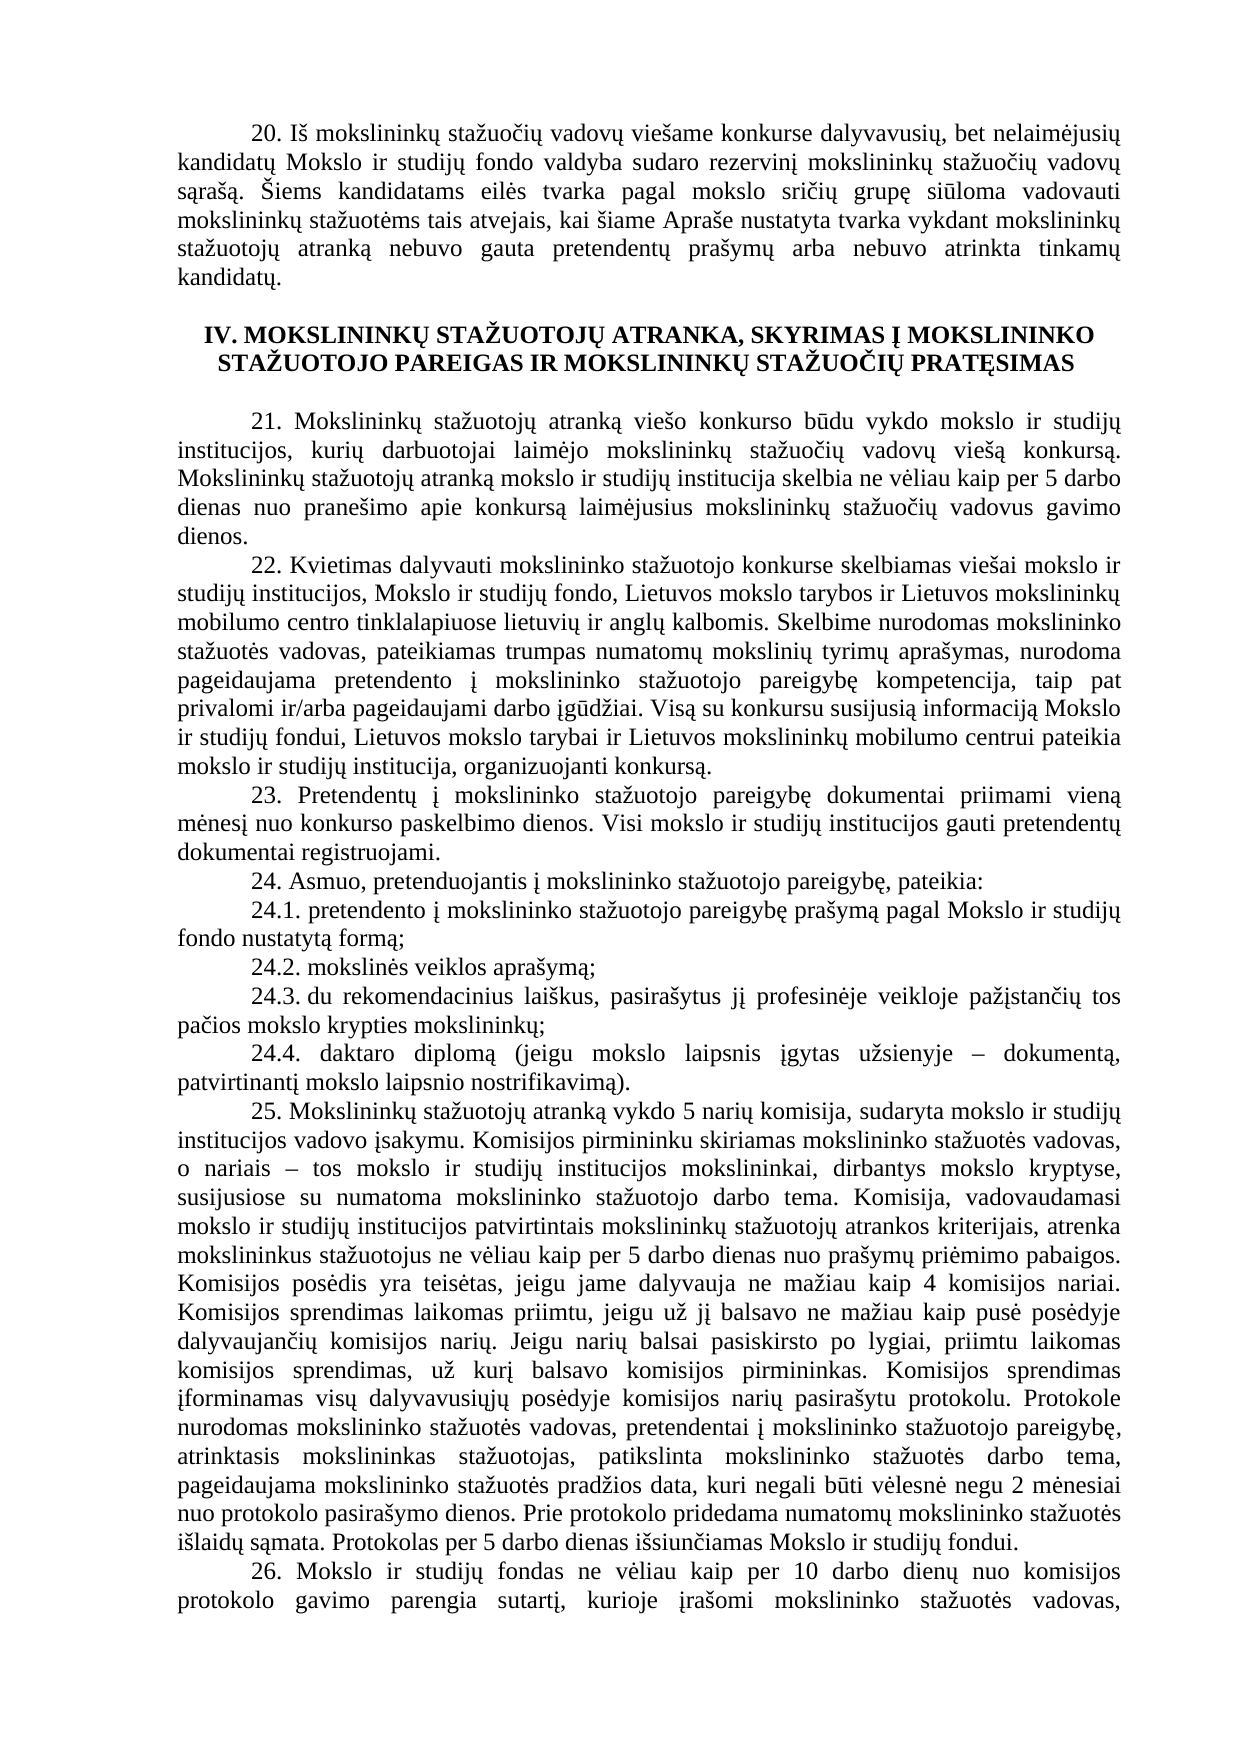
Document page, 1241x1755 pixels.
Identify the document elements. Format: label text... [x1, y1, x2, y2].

text 24.1. pretendento į mokslininko stažuotojo pareigybę prašymą pagal Mokslo ir studijų fondo nustatytą formą; [177, 895, 1122, 952]
text 22. Kvietimas dalyvauti mokslininko stažuotojo konkurse skelbiamas viešai mokslo ir studijų institucijos, Mokslo ir studijų fondo, Lietuvos mokslo tarybos ir Lietuvos mokslininkų mobilumo centro tinklalapiuose lietuvių ir anglų kalbomis. Skelbime nurodomas mokslininko stažuotės vadovas, pateikiamas trumpas numatomų mokslinių tyrimų aprašymas, nurodoma pageidaujama pretendento į mokslininko stažuotojo pareigybę kompetencija, taip pat privalomi ir/arba pageidaujami darbo įgūdžiai. Visą su konkursu susijusią informaciją Mokslo ir studijų fondui, Lietuvos mokslo tarybai ir Lietuvos mokslininkų mobilumo centrui pateikia mokslo ir studijų institucija, organizuojanti konkursą. [177, 550, 1122, 780]
text 20. Iš mokslininkų stažuočių vadovų viešame konkurse dalyvavusių, bet nelaimėjusių kandidatų Mokslo ir studijų fondo valdyba sudaro rezervinį mokslininkų stažuočių vadovų sąrašą. Šiems kandidatams eilės tvarka pagal mokslo sričių grupę siūloma vadovauti mokslininkų stažuotėms tais atvejais, kai šiame Apraše nustatyta tvarka vykdant mokslininkų stažuotojų atranką nebuvo gauta pretendentų prašymų arba nebuvo atrinkta tinkamų kandidatų. [177, 118, 1122, 291]
text 24.2. mokslinės veiklos aprašymą; [177, 952, 1122, 981]
text 21. Mokslininkų stažuotojų atranką viešo konkurso būdu vykdo mokslo ir studijų institucijos, kurių darbuotojai laimėjo mokslininkų stažuočių vadovų viešą konkursą. Mokslininkų stažuotojų atranką mokslo ir studijų institucija skelbia ne vėliau kaip per 5 darbo dienas nuo pranešimo apie konkursą laimėjusius mokslininkų stažuočių vadovus gavimo dienos. [177, 406, 1122, 550]
text IV. MOKSLININKŲ STAŽUOTOJŲ ATRANKa, SKYRIMas į MOKSLININKO STAŽUOTOJO PAREIGAS IR MOKSLININKŲ STAŽUOČIŲ PRATĘSIMas [177, 320, 1122, 377]
text 25. Mokslininkų stažuotojų atranką vykdo 5 narių komisija, sudaryta mokslo ir studijų institucijos vadovo įsakymu. Komisijos pirmininku skiriamas mokslininko stažuotės vadovas, o nariais – tos mokslo ir studijų institucijos mokslininkai, dirbantys mokslo kryptyse, susijusiose su numatoma mokslininko stažuotojo darbo tema. Komisija, vadovaudamasi mokslo ir studijų institucijos patvirtintais mokslininkų stažuotojų atrankos kriterijais, atrenka mokslininkus stažuotojus ne vėliau kaip per 5 darbo dienas nuo prašymų priėmimo pabaigos. Komisijos posėdis yra teisėtas, jeigu jame dalyvauja ne mažiau kaip 4 komisijos nariai. Komisijos sprendimas laikomas priimtu, jeigu už jį balsavo ne mažiau kaip pusė posėdyje dalyvaujančių komisijos narių. Jeigu narių balsai pasiskirsto po lygiai, priimtu laikomas komisijos sprendimas, už kurį balsavo komisijos pirmininkas. Komisijos sprendimas įforminamas visų dalyvavusiųjų posėdyje komisijos narių pasirašytu protokolu. Protokole nurodomas mokslininko stažuotės vadovas, pretendentai į mokslininko stažuotojo pareigybę, atrinktasis mokslininkas stažuotojas, patikslinta mokslininko stažuotės darbo tema, pageidaujama mokslininko stažuotės pradžios data, kuri negali būti vėlesnė negu 2 mėnesiai nuo protokolo pasirašymo dienos. Prie protokolo pridedama numatomų mokslininko stažuotės išlaidų sąmata. Protokolas per 5 darbo dienas išsiunčiamas Mokslo ir studijų fondui. [177, 1096, 1122, 1556]
text 24.4. daktaro diplomą (jeigu mokslo laipsnis įgytas užsienyje – dokumentą, patvirtinantį mokslo laipsnio nostrifikavimą). [177, 1038, 1122, 1096]
text 24.3. du rekomendacinius laiškus, pasirašytus jį profesinėje veikloje pažįstančių tos pačios mokslo krypties mokslininkų; [177, 981, 1122, 1038]
text 24. Asmuo, pretenduojantis į mokslininko stažuotojo pareigybę, pateikia: [177, 866, 1122, 895]
text 23. Pretendentų į mokslininko stažuotojo pareigybę dokumentai priimami vieną mėnesį nuo konkurso paskelbimo dienos. Visi mokslo ir studijų institucijos gauti pretendentų dokumentai registruojami. [177, 780, 1122, 866]
text 26. Mokslo ir studijų fondas ne vėliau kaip per 10 darbo dienų nuo komisijos protokolo gavimo parengia sutartį, kurioje įrašomi mokslininko stažuotės vadovas, [177, 1556, 1122, 1613]
